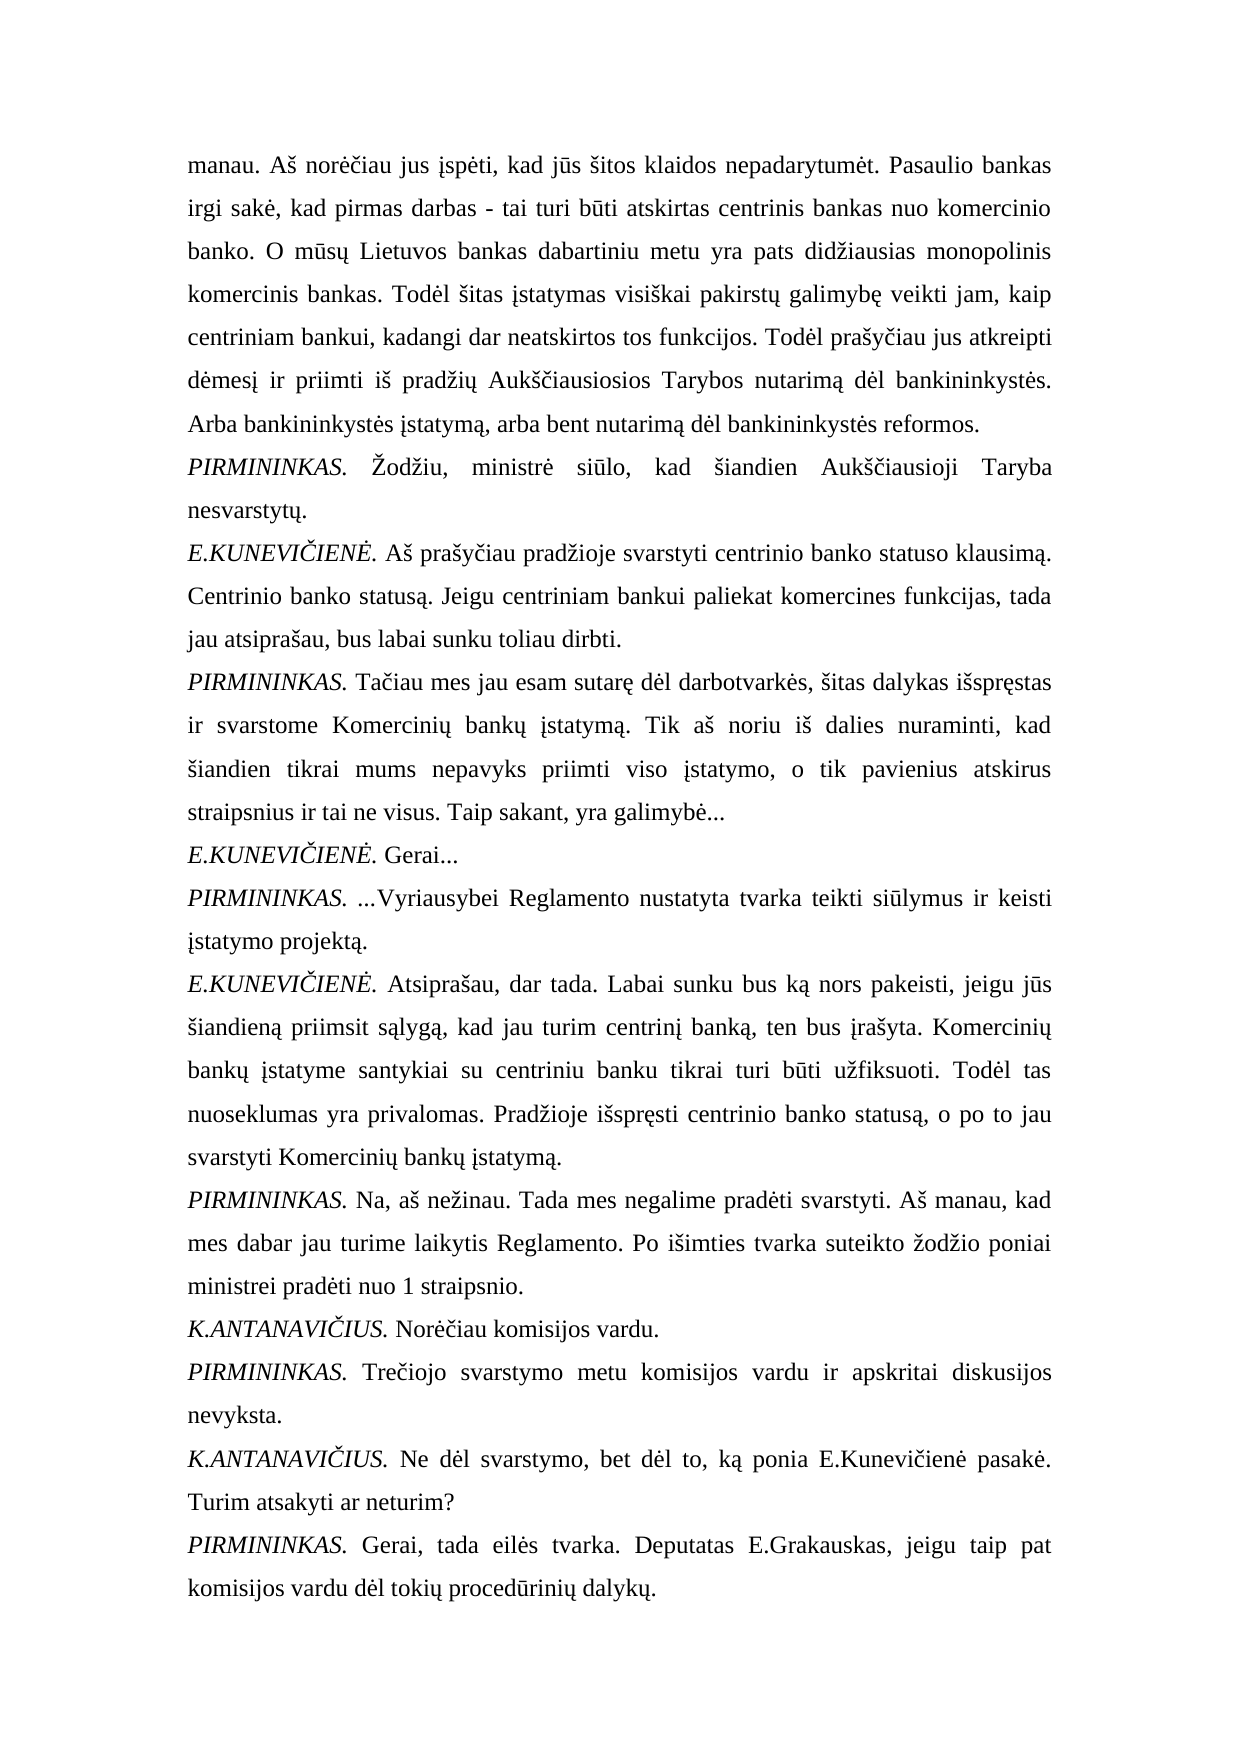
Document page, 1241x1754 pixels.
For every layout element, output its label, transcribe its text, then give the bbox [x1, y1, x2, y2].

text PIRMININKAS. Trečiojo svarstymo metu komisijos vardu ir apskritai diskusijos nevyksta. [187, 1357, 1053, 1429]
text PIRMININKAS. ...Vyriausybei Reglamento nustatyta tvarka teikti siūlymus ir keisti įstatymo projektą. [187, 883, 1053, 955]
text PIRMININKAS. Na, aš nežinau. Tada mes negalime pradėti svarstyti. Aš manau, kad mes dabar jau turime laikytis Reglamento. Po išimties tvarka suteikto žodžio poniai ministrei pradėti nuo 1 straipsnio. [187, 1185, 1053, 1300]
text K.ANTANAVIČIUS. Norėčiau komisijos vardu. [187, 1314, 1053, 1343]
text E.KUNEVIČIENĖ. Atsiprašau, dar tada. Labai sunku bus ką nors pakeisti, jeigu jūs šiandieną priimsit sąlygą, kad jau turim centrinį banką, ten bus įrašyta. Komercinių bankų įstatyme santykiai su centriniu banku tikrai turi būti užfiksuoti. Todėl tas nuoseklumas yra privalomas. Pradžioje išspręsti centrinio banko statusą, o po to jau svarstyti Komercinių bankų įstatymą. [187, 969, 1053, 1171]
text K.ANTANAVIČIUS. Ne dėl svarstymo, bet dėl to, ką ponia E.Kunevičienė pasakė. Turim atsakyti ar neturim? [187, 1444, 1053, 1516]
text PIRMININKAS. Gerai, tada eilės tvarka. Deputatas E.Grakauskas, jeigu taip pat komisijos vardu dėl tokių procedūrinių dalykų. [187, 1530, 1053, 1602]
text manau. Aš norėčiau jus įspėti, kad jūs šitos klaidos nepadarytumėt. Pasaulio bankas irgi sakė, kad pirmas darbas - tai turi būti atskirtas centrinis bankas nuo komercinio banko. O mūsų Lietuvos bankas dabartiniu metu yra pats didžiausias monopolinis komercinis bankas. Todėl šitas įstatymas visiškai pakirstų galimybę veikti jam, kaip centriniam bankui, kadangi dar neatskirtos tos funkcijos. Todėl prašyčiau jus atkreipti dėmesį ir priimti iš pradžių Aukščiausiosios Tarybos nutarimą dėl bankininkystės. Arba bankininkystės įstatymą, arba bent nutarimą dėl bankininkystės reformos. [187, 150, 1053, 437]
text E.KUNEVIČIENĖ. Aš prašyčiau pradžioje svarstyti centrinio banko statuso klausimą. Centrinio banko statusą. Jeigu centriniam bankui paliekat komercines funkcijas, tada jau atsiprašau, bus labai sunku toliau dirbti. [187, 538, 1053, 653]
text PIRMININKAS. Žodžiu, ministrė siūlo, kad šiandien Aukščiausioji Taryba nesvarstytų. [187, 452, 1053, 524]
text PIRMININKAS. Tačiau mes jau esam sutarę dėl darbotvarkės, šitas dalykas išspręstas ir svarstome Komercinių bankų įstatymą. Tik aš noriu iš dalies nuraminti, kad šiandien tikrai mums nepavyks priimti viso įstatymo, o tik pavienius atskirus straipsnius ir tai ne visus. Taip sakant, yra galimybė... [187, 667, 1053, 826]
text E.KUNEVIČIENĖ. Gerai... [187, 840, 1053, 869]
